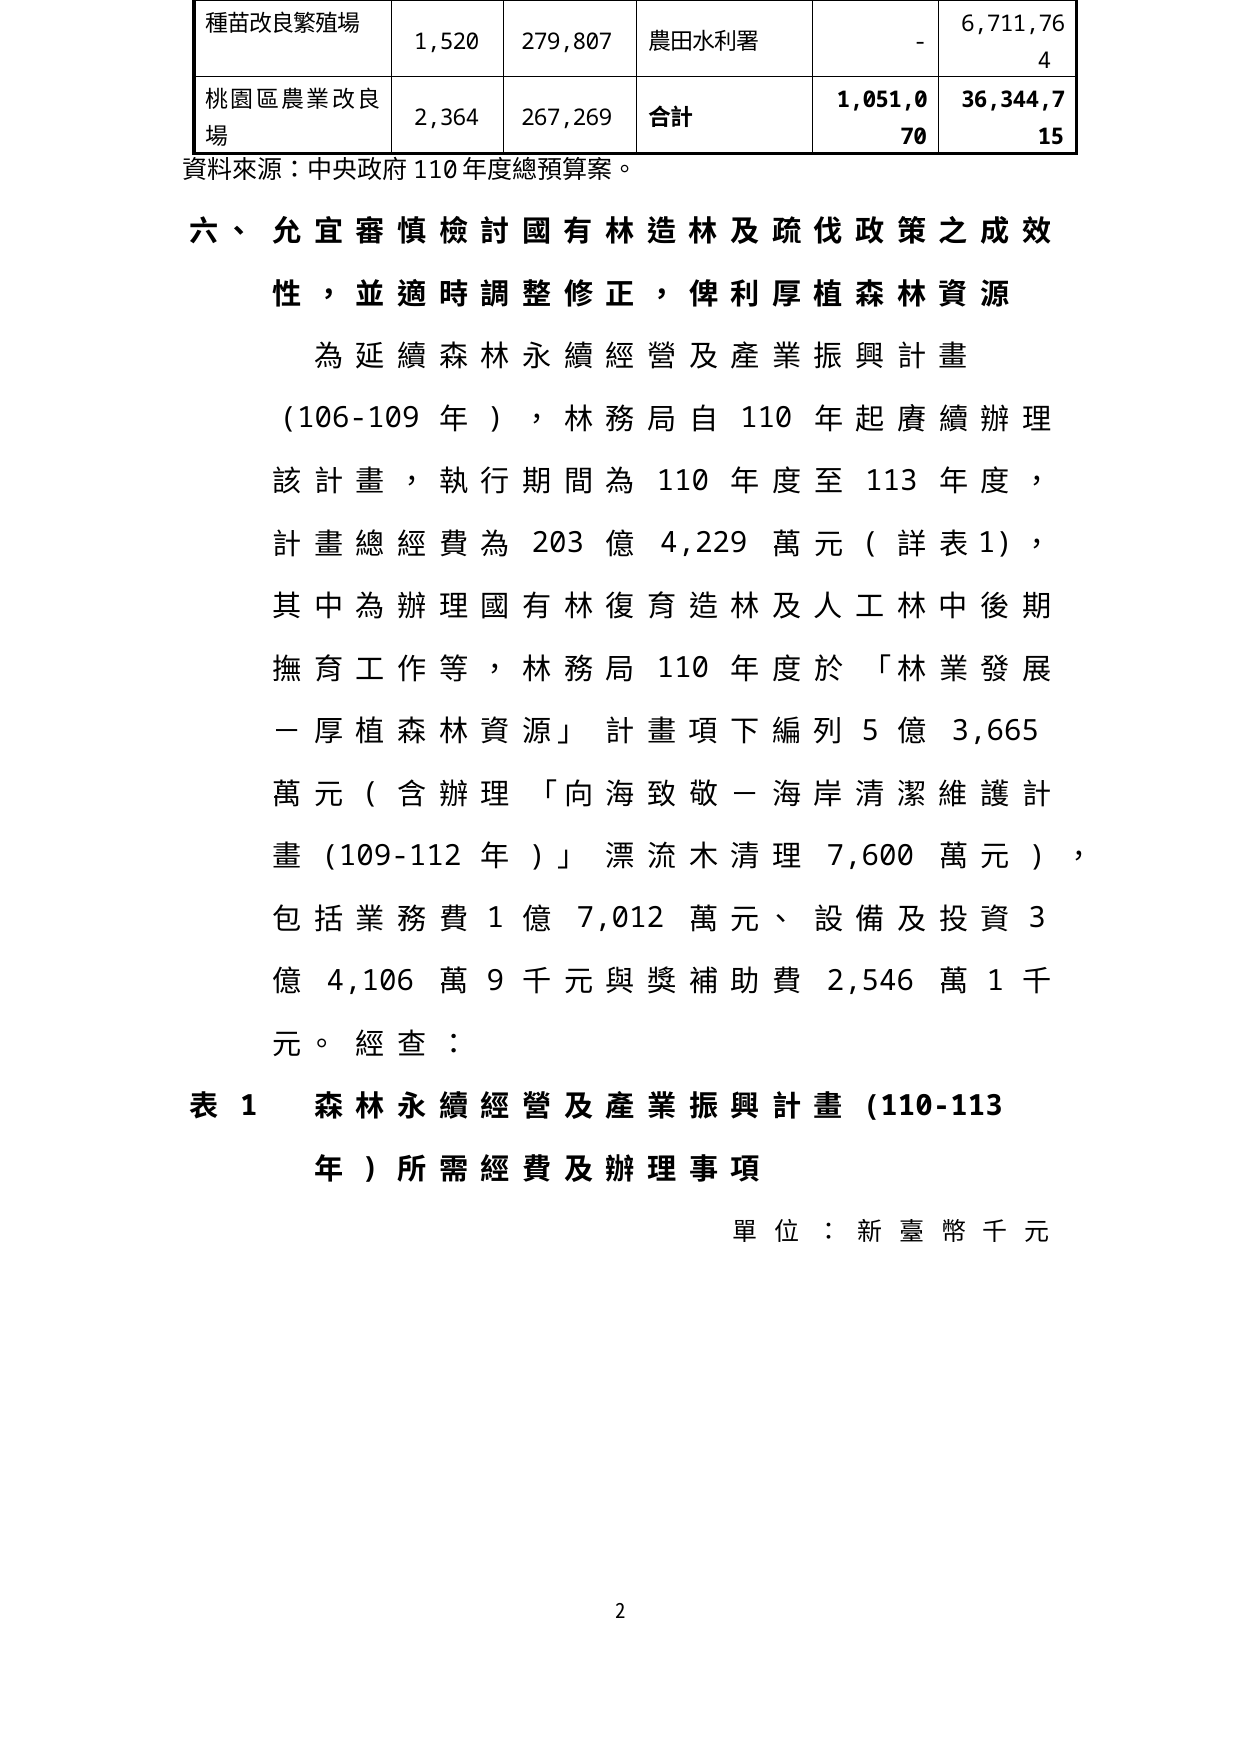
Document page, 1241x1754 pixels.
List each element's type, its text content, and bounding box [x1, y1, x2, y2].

table_cell 2,364 [392, 77, 503, 152]
table_cell 1,520 [392, 1, 503, 76]
table_cell 1,051,070 [813, 77, 938, 152]
table_cell 合計 [637, 77, 812, 152]
text 六、允宜審慎檢討國有林造林及疏伐政策之成效性，並適時調整修正，俾利厚植森林資源 [183, 187, 1058, 312]
table_cell 桃園區農業改良場 [196, 77, 391, 152]
text 單位：新臺幣千元 [183, 1187, 1058, 1250]
table_cell 279,807 [504, 1, 636, 76]
table_cell - [813, 1, 938, 76]
text 表1 森林永續經營及產業振興計畫(110-113年)所需經費及辦理事項 [183, 1062, 1058, 1187]
table_cell 6,711,764 [939, 1, 1075, 76]
table_cell 農田水利署 [637, 1, 812, 76]
table_cell 267,269 [504, 77, 636, 152]
table_cell 36,344,715 [939, 77, 1075, 152]
text 資料來源：中央政府110年度總預算案。 [183, 155, 1058, 184]
text 為延續森林永續經營及產業振興計畫(106-109年)，林務局自110年起賡續辦理該計畫，執行期間為110年度至113年度，計畫總經費為203億4,229萬元(詳表1)，其中為辦理國有林復育造林及人工林中後期撫育工作等，林務局110年度於「林業發展－厚植森林資源」計畫項下編列5億3,665萬元(含辦理「向海致敬－海岸清潔維護計畫(109-112年)」漂流木清理7,600萬元)，包括業務費1億7,012萬元、設備及投資3億4,106萬9千元與獎補助費2,546萬1千元。經查： [242, 312, 1058, 1062]
table_cell 種苗改良繁殖場 [196, 1, 391, 76]
